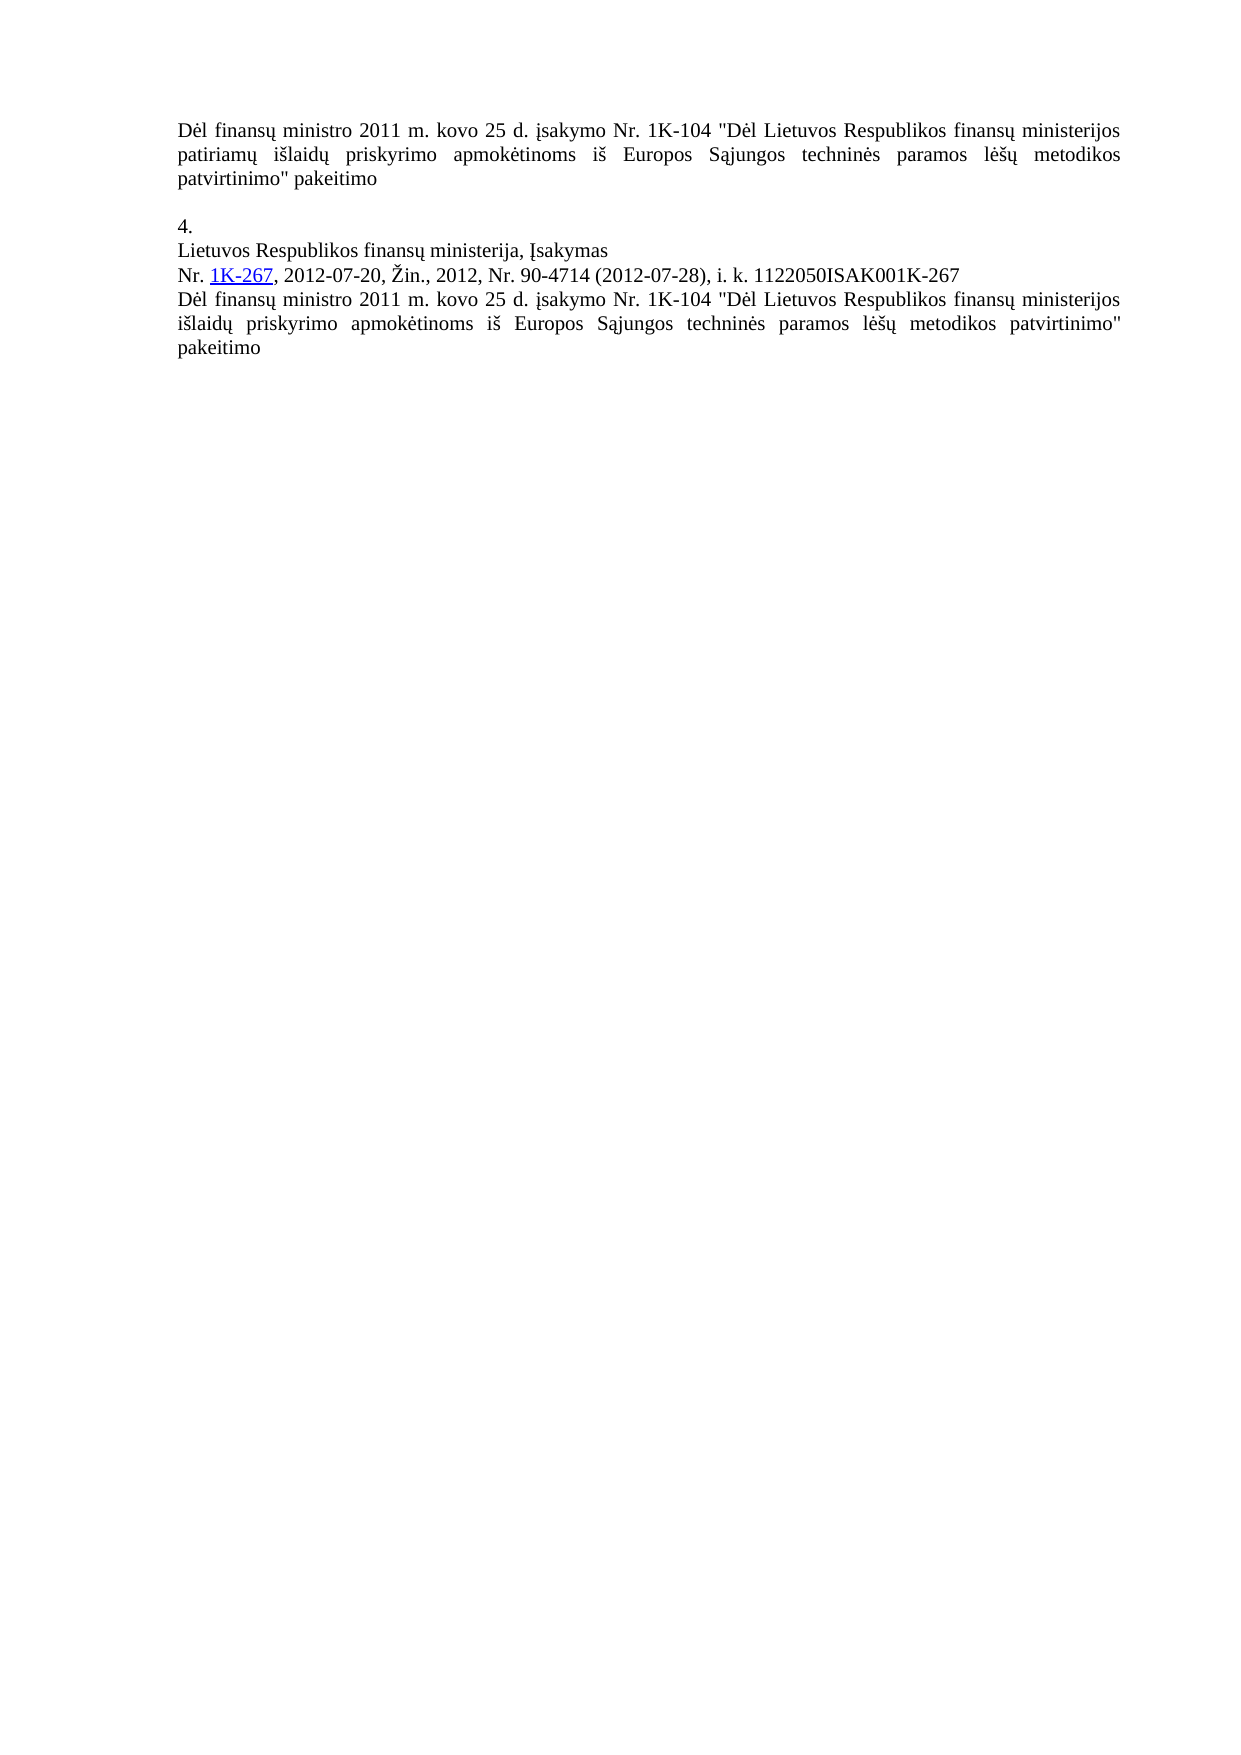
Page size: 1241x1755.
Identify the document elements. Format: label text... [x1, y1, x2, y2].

text 4. [177, 214, 1122, 238]
text Dėl finansų ministro 2011 m. kovo 25 d. įsakymo Nr. 1K-104 "Dėl Lietuvos Respublikos finansų ministerijos išlaidų priskyrimo apmokėtinoms iš Europos Sąjungos techninės paramos lėšų metodikos patvirtinimo" pakeitimo [177, 287, 1122, 359]
text Lietuvos Respublikos finansų ministerija, Įsakymas [177, 238, 1122, 262]
text Dėl finansų ministro 2011 m. kovo 25 d. įsakymo Nr. 1K-104 "Dėl Lietuvos Respublikos finansų ministerijos patiriamų išlaidų priskyrimo apmokėtinoms iš Europos Sąjungos techninės paramos lėšų metodikos patvirtinimo" pakeitimo [177, 118, 1122, 190]
text Nr. 1K-267, 2012-07-20, Žin., 2012, Nr. 90-4714 (2012-07-28), i. k. 1122050ISAK001K-267 [177, 262, 1122, 287]
